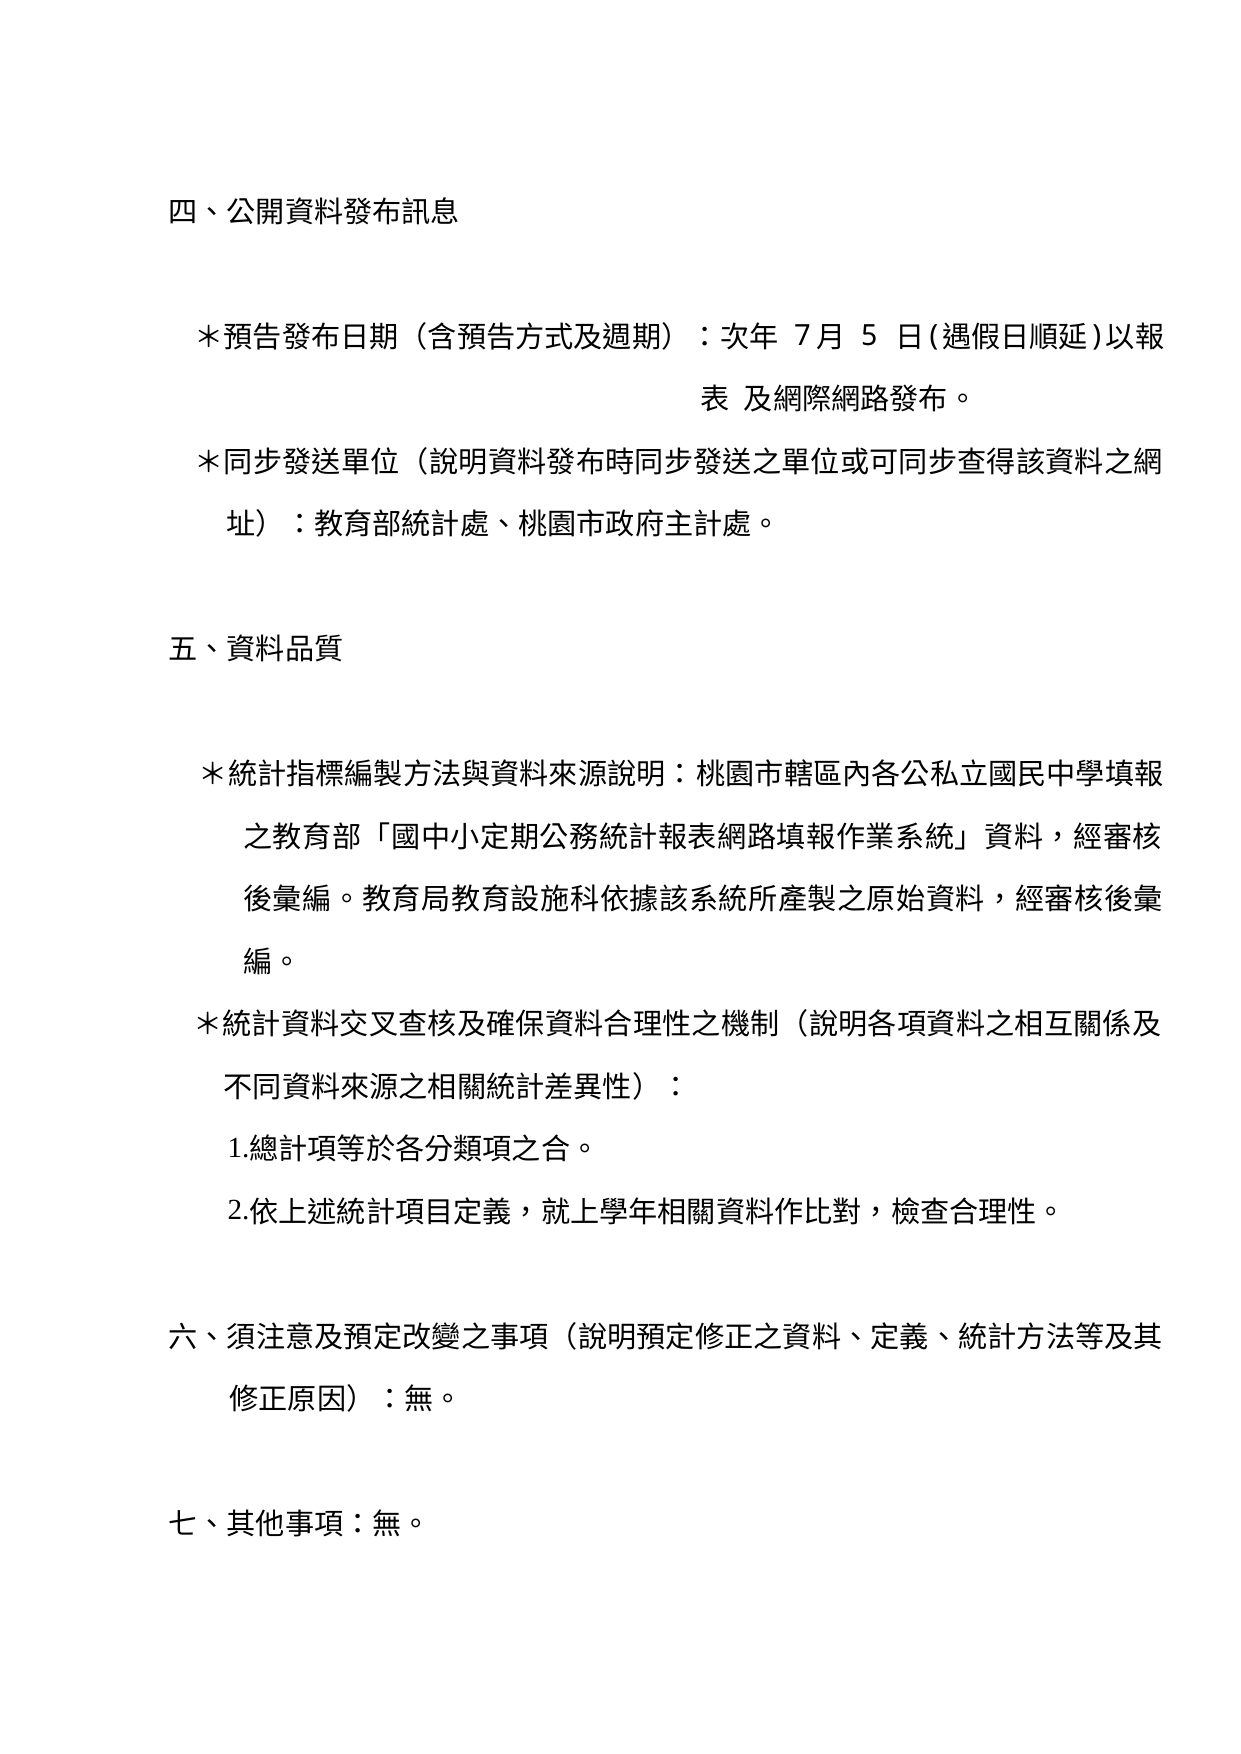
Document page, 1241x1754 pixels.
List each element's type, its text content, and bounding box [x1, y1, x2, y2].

table_header 四、公開資料發布訊息 ＊預告發布日期（含預告方式及週期）：次年 7月 5 日(遇假日順延)以報表 及網際網路發布。 ＊同步發送單位（說明資料發布時同步發送之單位或可同步查得該資料之網址）：教育部統計處、桃園市政府主計處。 五、資料品質 ＊統計指標編製方法與資料來源說明：桃園市轄區內各公私立國民中學填報之教育部「國中小定期公務統計報表網路填報作業系統」資料，經審核後彙編。教育局教育設施科依據該系統所產製之原始資料，經審核後彙編。 ＊統計資料交叉查核及確保資料合理性之機制（說明各項資料之相互關係及不同資料來源之相關統計差異性）： 1.總計項等於各分類項之合。 2.依上述統計項目定義，就上學年相關資料作比對，檢查合理性。 六、須注意及預定改變之事項（說明預定修正之資料、定義、統計方法等及其修正原因）：無。 七、其他事項：無。 [157, 105, 1193, 1668]
